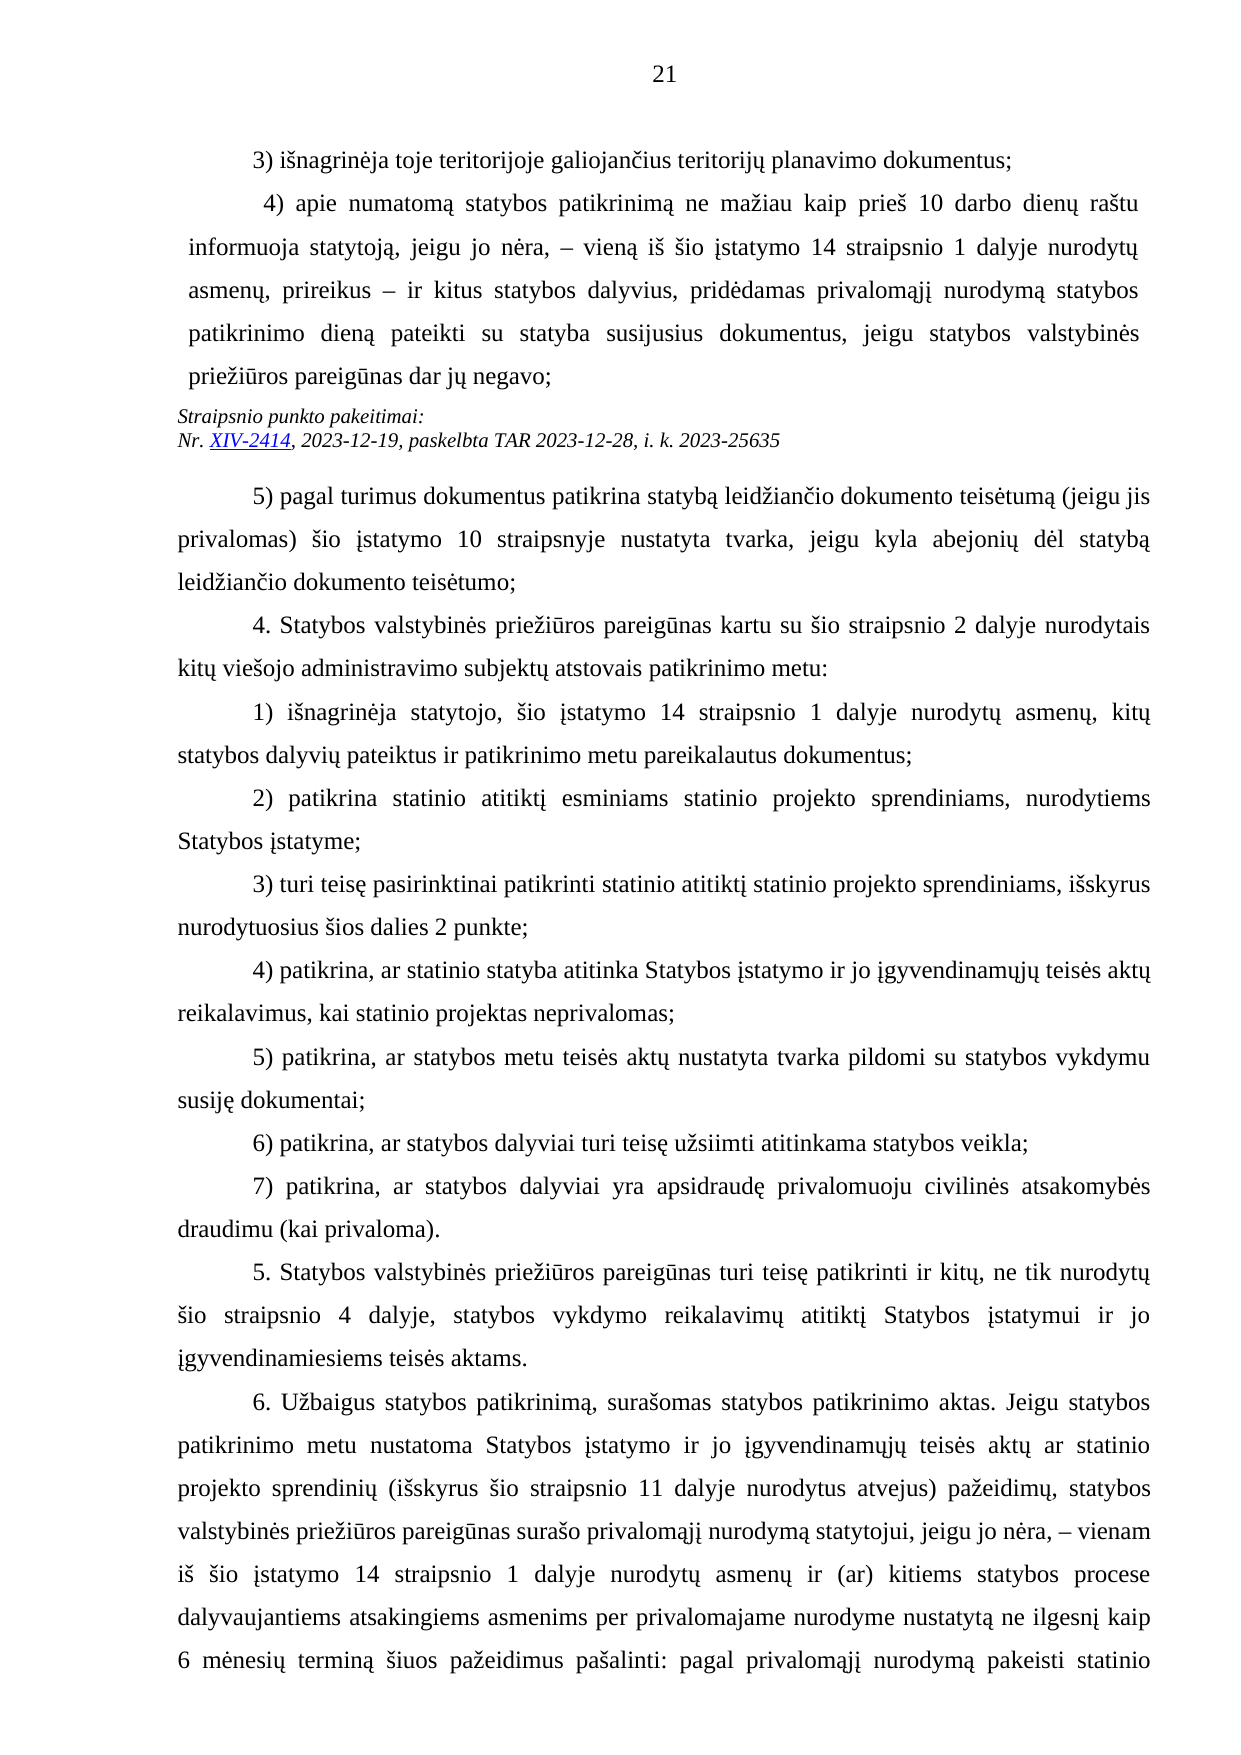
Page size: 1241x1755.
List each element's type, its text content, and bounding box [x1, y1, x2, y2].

text 1) išnagrinėja statytojo, šio įstatymo 14 straipsnio 1 dalyje nurodytų asmenų, kitų statybos dalyvių pateiktus ir patikrinimo metu pareikalautus dokumentus; [177, 697, 1152, 768]
text 5) pagal turimus dokumentus patikrina statybą leidžiančio dokumento teisėtumą (jeigu jis privalomas) šio įstatymo 10 straipsnyje nustatyta tvarka, jeigu kyla abejonių dėl statybą leidžiančio dokumento teisėtumo; [177, 481, 1152, 596]
text 4. Statybos valstybinės priežiūros pareigūnas kartu su šio straipsnio 2 dalyje nurodytais kitų viešojo administravimo subjektų atstovais patikrinimo metu: [177, 610, 1152, 682]
text 7) patikrina, ar statybos dalyviai yra apsidraudę privalomuoju civilinės atsakomybės draudimu (kai privaloma). [177, 1171, 1152, 1243]
text 4) patikrina, ar statinio statyba atitinka Statybos įstatymo ir jo įgyvendinamųjų teisės aktų reikalavimus, kai statinio projektas neprivalomas; [177, 955, 1152, 1027]
text Nr. XIV-2414, 2023-12-19, paskelbta TAR 2023-12-28, i. k. 2023-25635 [177, 428, 1152, 452]
text Straipsnio punkto pakeitimai: [177, 404, 1152, 428]
text 6) patikrina, ar statybos dalyviai turi teisę užsiimti atitinkama statybos veikla; [177, 1128, 1152, 1157]
text 4) apie numatomą statybos patikrinimą ne mažiau kaip prieš 10 darbo dienų raštu informuoja statytoją, jeigu jo nėra, – vieną iš šio įstatymo 14 straipsnio 1 dalyje nurodytų asmenų, prireikus – ir kitus statybos dalyvius, pridėdamas privalomąjį nurodymą statybos patikrinimo dieną pateikti su statyba susijusius dokumentus, jeigu statybos valstybinės priežiūros pareigūnas dar jų negavo; [188, 188, 1140, 390]
text 5) patikrina, ar statybos metu teisės aktų nustatyta tvarka pildomi su statybos vykdymu susiję dokumentai; [177, 1042, 1152, 1113]
text 5. Statybos valstybinės priežiūros pareigūnas turi teisę patikrinti ir kitų, ne tik nurodytų šio straipsnio 4 dalyje, statybos vykdymo reikalavimų atitiktį Statybos įstatymui ir jo įgyvendinamiesiems teisės aktams. [177, 1257, 1152, 1372]
text 3) išnagrinėja toje teritorijoje galiojančius teritorijų planavimo dokumentus; [177, 145, 1152, 174]
text 6. Užbaigus statybos patikrinimą, surašomas statybos patikrinimo aktas. Jeigu statybos patikrinimo metu nustatoma Statybos įstatymo ir jo įgyvendinamųjų teisės aktų ar statinio projekto sprendinių (išskyrus šio straipsnio 11 dalyje nurodytus atvejus) pažeidimų, statybos valstybinės priežiūros pareigūnas surašo privalomąjį nurodymą statytojui, jeigu jo nėra, – vienam iš šio įstatymo 14 straipsnio 1 dalyje nurodytų asmenų ir (ar) kitiems statybos procese dalyvaujantiems atsakingiems asmenims per privalomajame nurodyme nustatytą ne ilgesnį kaip 6 mėnesių terminą šiuos pažeidimus pašalinti: pagal privalomąjį nurodymą pakeisti statinio [177, 1387, 1152, 1674]
text 2) patikrina statinio atitiktį esminiams statinio projekto sprendiniams, nurodytiems Statybos įstatyme; [177, 783, 1152, 855]
text 3) turi teisę pasirinktinai patikrinti statinio atitiktį statinio projekto sprendiniams, išskyrus nurodytuosius šios dalies 2 punkte; [177, 869, 1152, 941]
